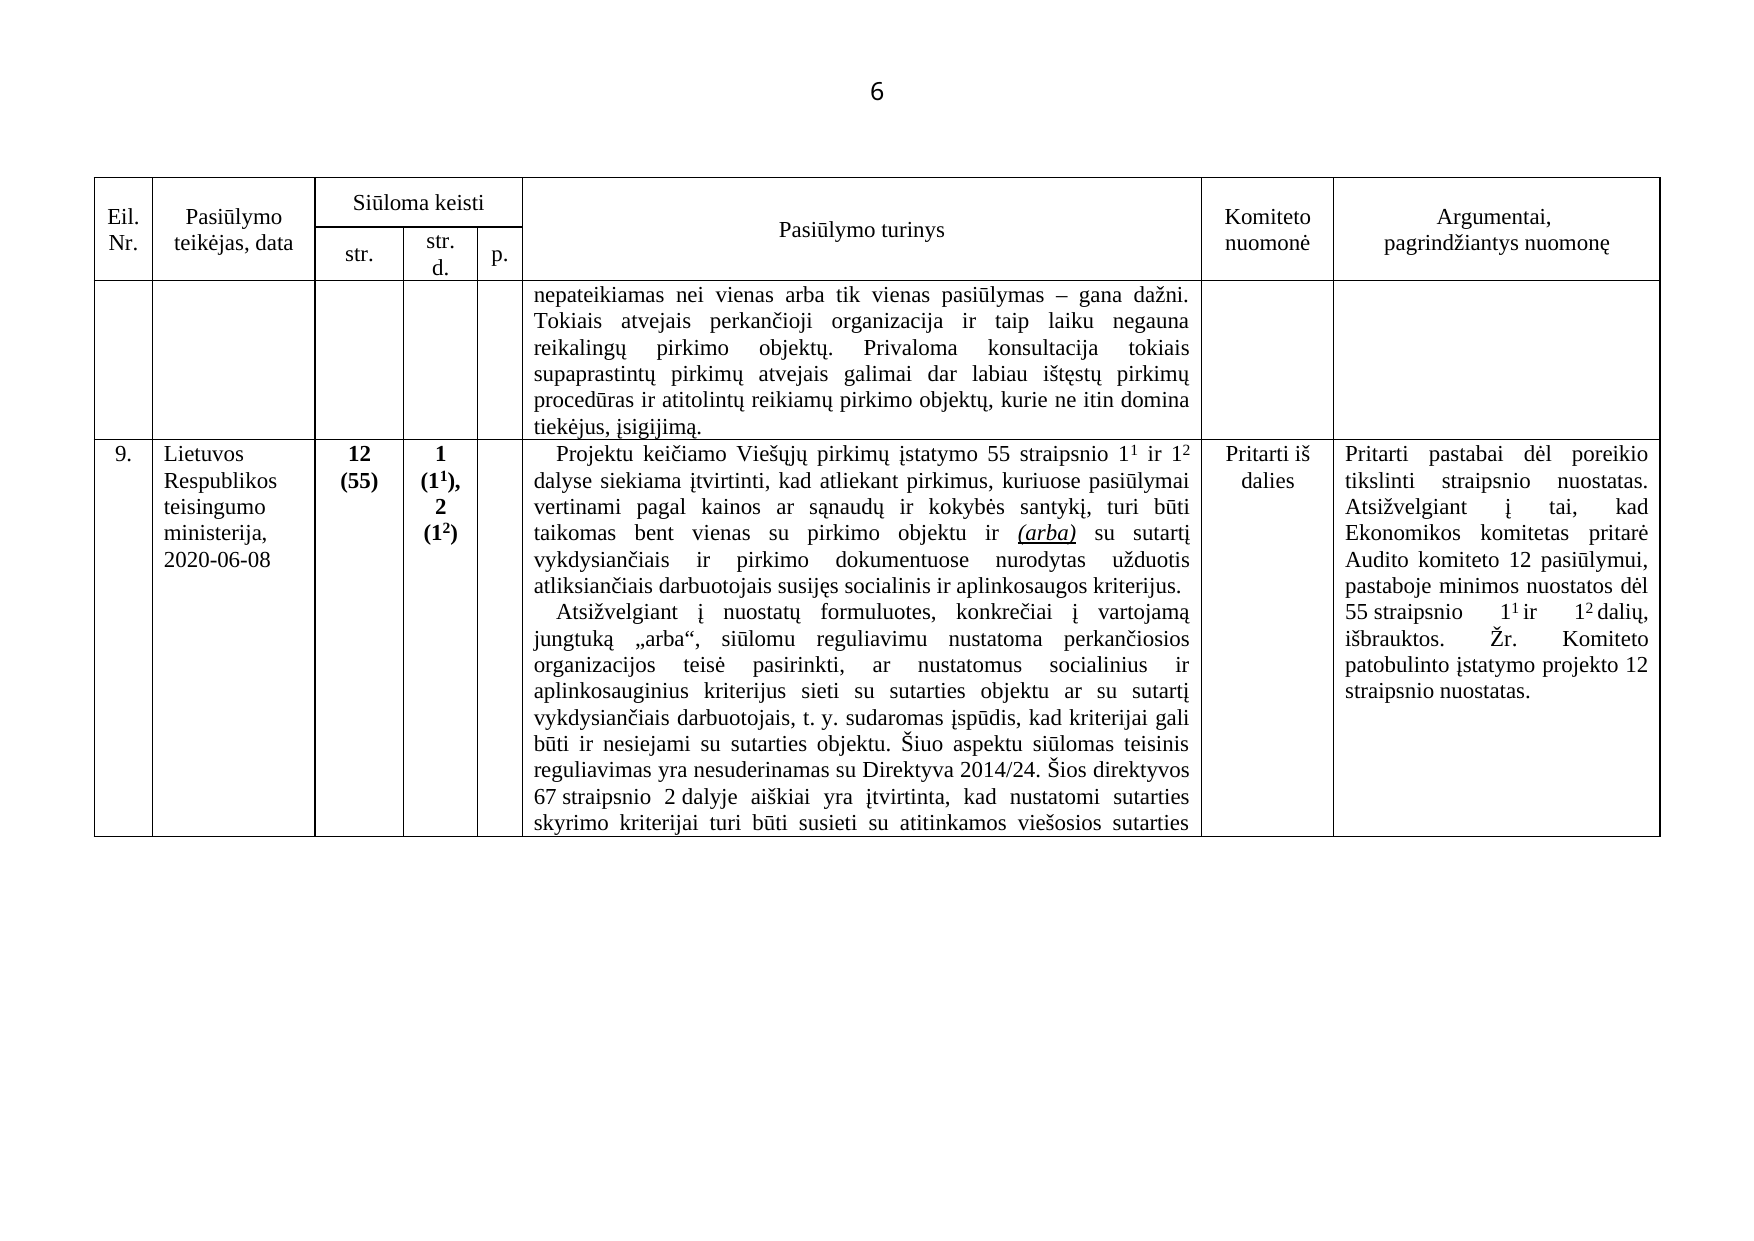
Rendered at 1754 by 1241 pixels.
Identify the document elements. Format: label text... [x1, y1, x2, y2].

table_cell 1 (11), 2 (12) [404, 440, 477, 836]
table_cell [316, 281, 403, 439]
table_cell str. d. [404, 228, 477, 280]
table_cell Pritarti iš dalies [1202, 440, 1333, 836]
table_cell [478, 440, 522, 836]
table_cell Projektu keičiamo Viešųjų pirkimų įstatymo 55 straipsnio 11 ir 12 dalyse siekiama įtvirtinti, kad atliekant pirkimus, kuriuose pasiūlymai vertinami pagal kainos ar sąnaudų ir kokybės santykį, turi būti taikomas bent vienas su pirkimo objektu ir (arba) su sutartį vykdysiančiais ir pirkimo dokumentuose nurodytas užduotis atliksiančiais darbuotojais susijęs socialinis ir aplinkosaugos kriterijus. Atsižvelgiant į nuostatų formuluotes, konkrečiai į vartojamą jungtuką „arba“, siūlomu reguliavimu nustatoma perkančiosios organizacijos teisė pasirinkti, ar nustatomus socialinius ir aplinkosauginius kriterijus sieti su sutarties objektu ar su sutartį vykdysiančiais darbuotojais, t. y. sudaromas įspūdis, kad kriterijai gali būti ir nesiejami su sutarties objektu. Šiuo aspektu siūlomas teisinis reguliavimas yra nesuderinamas su Direktyva 2014/24. Šios direktyvos 67 straipsnio 2 dalyje aiškiai yra įtvirtinta, kad nustatomi sutarties skyrimo kriterijai turi būti susieti su atitinkamos viešosios sutarties [523, 440, 1201, 836]
table_cell [1334, 281, 1659, 439]
table_cell nepateikiamas nei vienas arba tik vienas pasiūlymas – gana dažni. Tokiais atvejais perkančioji organizacija ir taip laiku negauna reikalingų pirkimo objektų. Privaloma konsultacija tokiais supaprastintų pirkimų atvejais galimai dar labiau ištęstų pirkimų procedūras ir atitolintų reikiamų pirkimo objektų, kurie ne itin domina tiekėjus, įsigijimą. [523, 281, 1201, 439]
table_cell Pritarti pastabai dėl poreikio tikslinti straipsnio nuostatas. Atsižvelgiant į tai, kad Ekonomikos komitetas pritarė Audito komiteto 12 pasiūlymui, pastaboje minimos nuostatos dėl 55 straipsnio 11 ir 12 dalių, išbrauktos. Žr. Komiteto patobulinto įstatymo projekto 12 straipsnio nuostatas. [1334, 440, 1659, 836]
table_header Pasiūlymo teikėjas, data [153, 178, 314, 280]
table_cell [1202, 281, 1333, 439]
table_header Argumentai, pagrindžiantys nuomonę [1334, 178, 1659, 280]
table_header Siūloma keisti [316, 178, 522, 226]
table_cell [478, 281, 522, 439]
table_header Eil. Nr. [95, 178, 152, 280]
table_cell [404, 281, 477, 439]
table_cell 9. [95, 440, 152, 836]
table_header Pasiūlymo turinys [523, 178, 1201, 280]
table_cell [95, 281, 152, 439]
table_cell [153, 281, 314, 439]
table_cell str. [316, 228, 403, 280]
table_cell 12 (55) [316, 440, 403, 836]
table_cell Lietuvos Respublikos teisingumo ministerija, 2020-06-08 [153, 440, 314, 836]
table_cell p. [478, 228, 522, 280]
table_header Komiteto nuomonė [1202, 178, 1333, 280]
